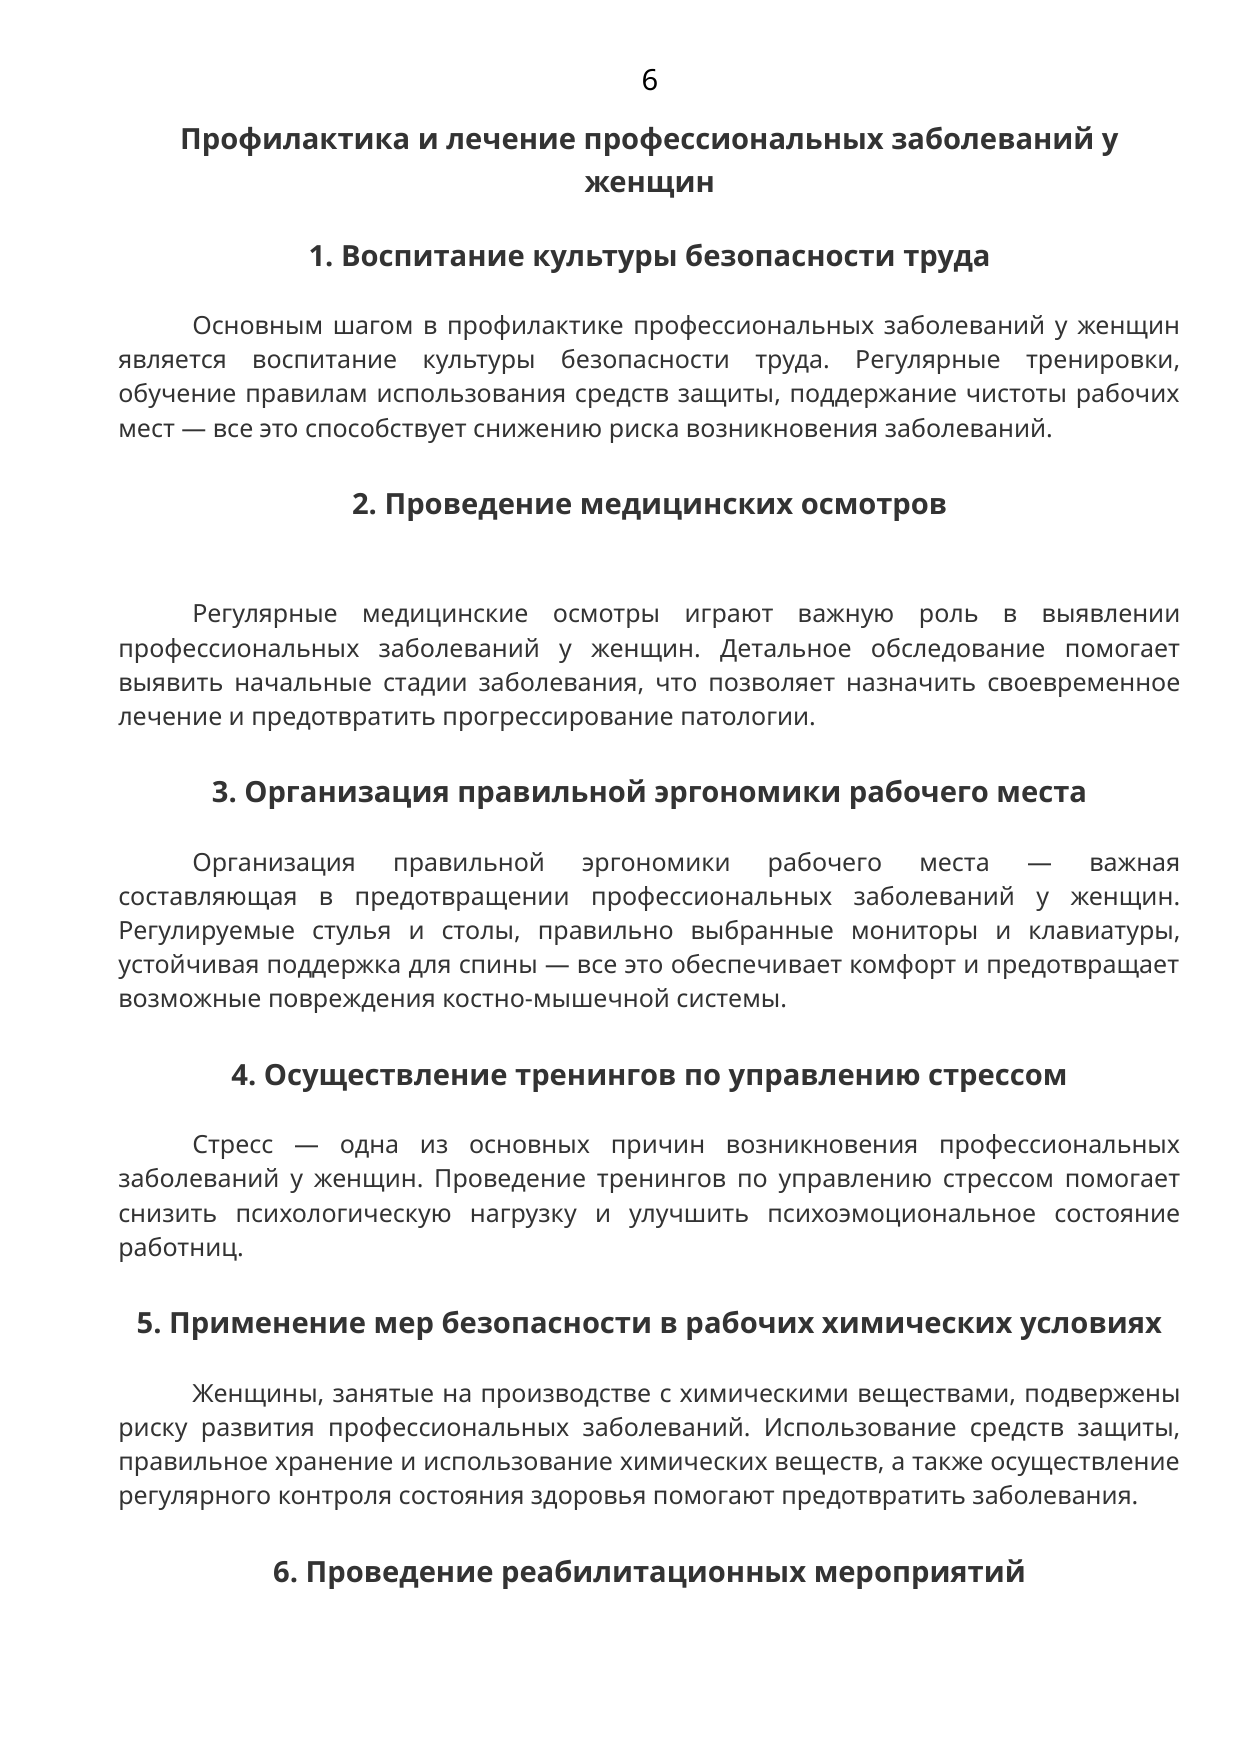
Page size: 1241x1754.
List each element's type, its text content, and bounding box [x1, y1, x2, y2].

subtitle 4. Осуществление тренингов по управлению стрессом [118, 1054, 1181, 1094]
subtitle 5. Применение мер безопасности в рабочих химических условиях [118, 1302, 1181, 1342]
text Женщины, занятые на производстве с химическими веществами, подвержены риску развития профессиональных заболеваний. Использование средств защиты, правильное хранение и использование химических веществ, а также осуществление регулярного контроля состояния здоровья помогают предотвратить заболевания. [118, 1376, 1181, 1512]
subtitle Профилактика и лечение профессиональных заболеваний у женщин [118, 118, 1181, 201]
subtitle 1. Воспитание культуры безопасности труда [118, 235, 1181, 274]
text Регулярные медицинские осмотры играют важную роль в выявлении профессиональных заболеваний у женщин. Детальное обследование помогает выявить начальные стадии заболевания, что позволяет назначить своевременное лечение и предотвратить прогрессирование патологии. [118, 596, 1181, 732]
text Стресс — одна из основных причин возникновения профессиональных заболеваний у женщин. Проведение тренингов по управлению стрессом помогает снизить психологическую нагрузку и улучшить психоэмоциональное состояние работниц. [118, 1127, 1181, 1263]
text Организация правильной эргономики рабочего места — важная составляющая в предотвращении профессиональных заболеваний у женщин. Регулируемые стулья и столы, правильно выбранные мониторы и клавиатуры, устойчивая поддержка для спины — все это обеспечивает комфорт и предотвращает возможные повреждения костно-мышечной системы. [118, 844, 1181, 1015]
subtitle 6. Проведение реабилитационных мероприятий [118, 1551, 1181, 1591]
subtitle 3. Организация правильной эргономики рабочего места [118, 771, 1181, 811]
text Основным шагом в профилактике профессиональных заболеваний у женщин является воспитание культуры безопасности труда. Регулярные тренировки, обучение правилам использования средств защиты, поддержание чистоты рабочих мест — все это способствует снижению риска возникновения заболеваний. [118, 308, 1181, 444]
subtitle 2. Проведение медицинских осмотров [118, 483, 1181, 523]
